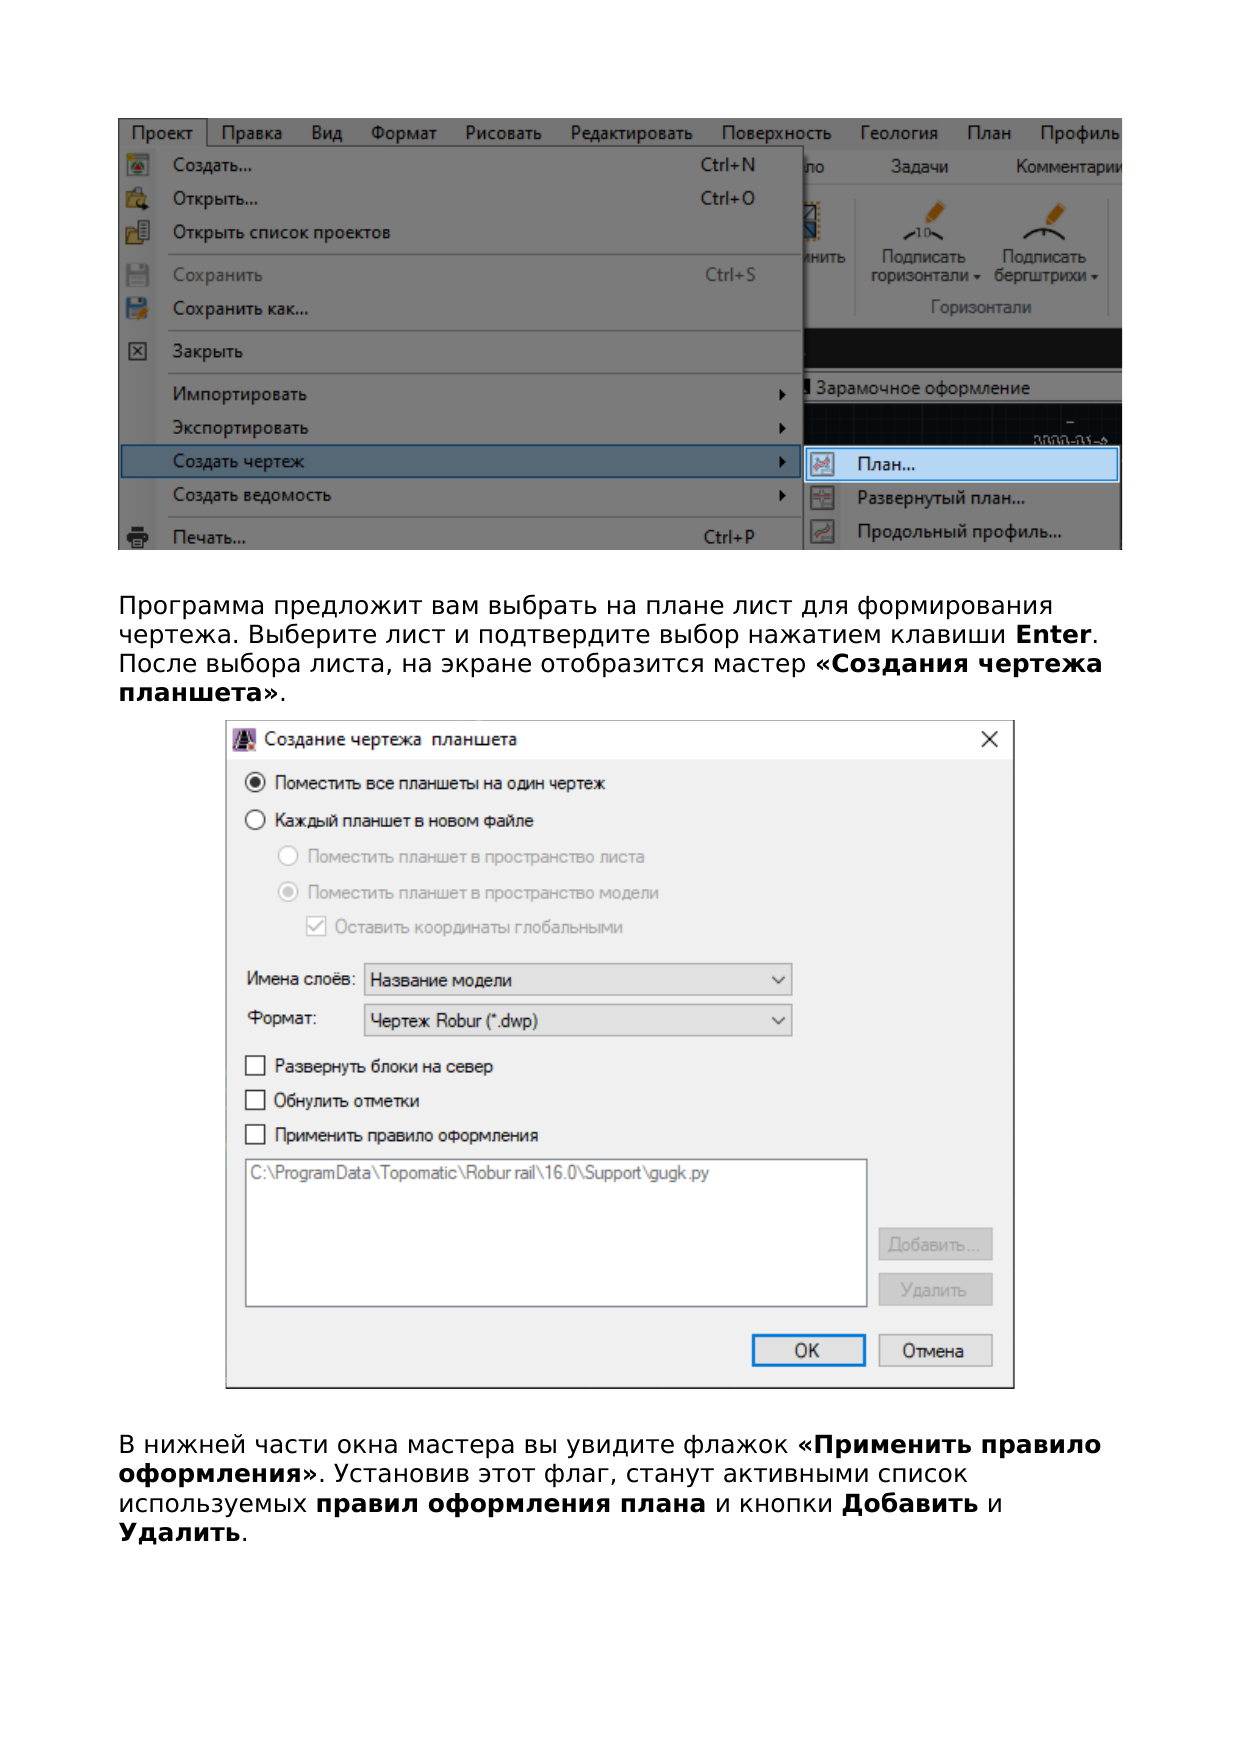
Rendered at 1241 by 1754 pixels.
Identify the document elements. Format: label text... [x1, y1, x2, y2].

text Программа предложит вам выбрать на плане лист для формирования чертежа. Выберите лист и подтвердите выбор нажатием клавиши Enter. После выбора листа, на экране отобразится мастер «Создания чертежа планшета». [118, 591, 1122, 707]
picture [118, 118, 1123, 550]
text В нижней части окна мастера вы увидите флажок «Применить правило оформления». Установив этот флаг, станут активными список используемых правил оформления плана и кнопки Добавить и Удалить. [118, 1430, 1122, 1547]
picture [225, 720, 1015, 1389]
